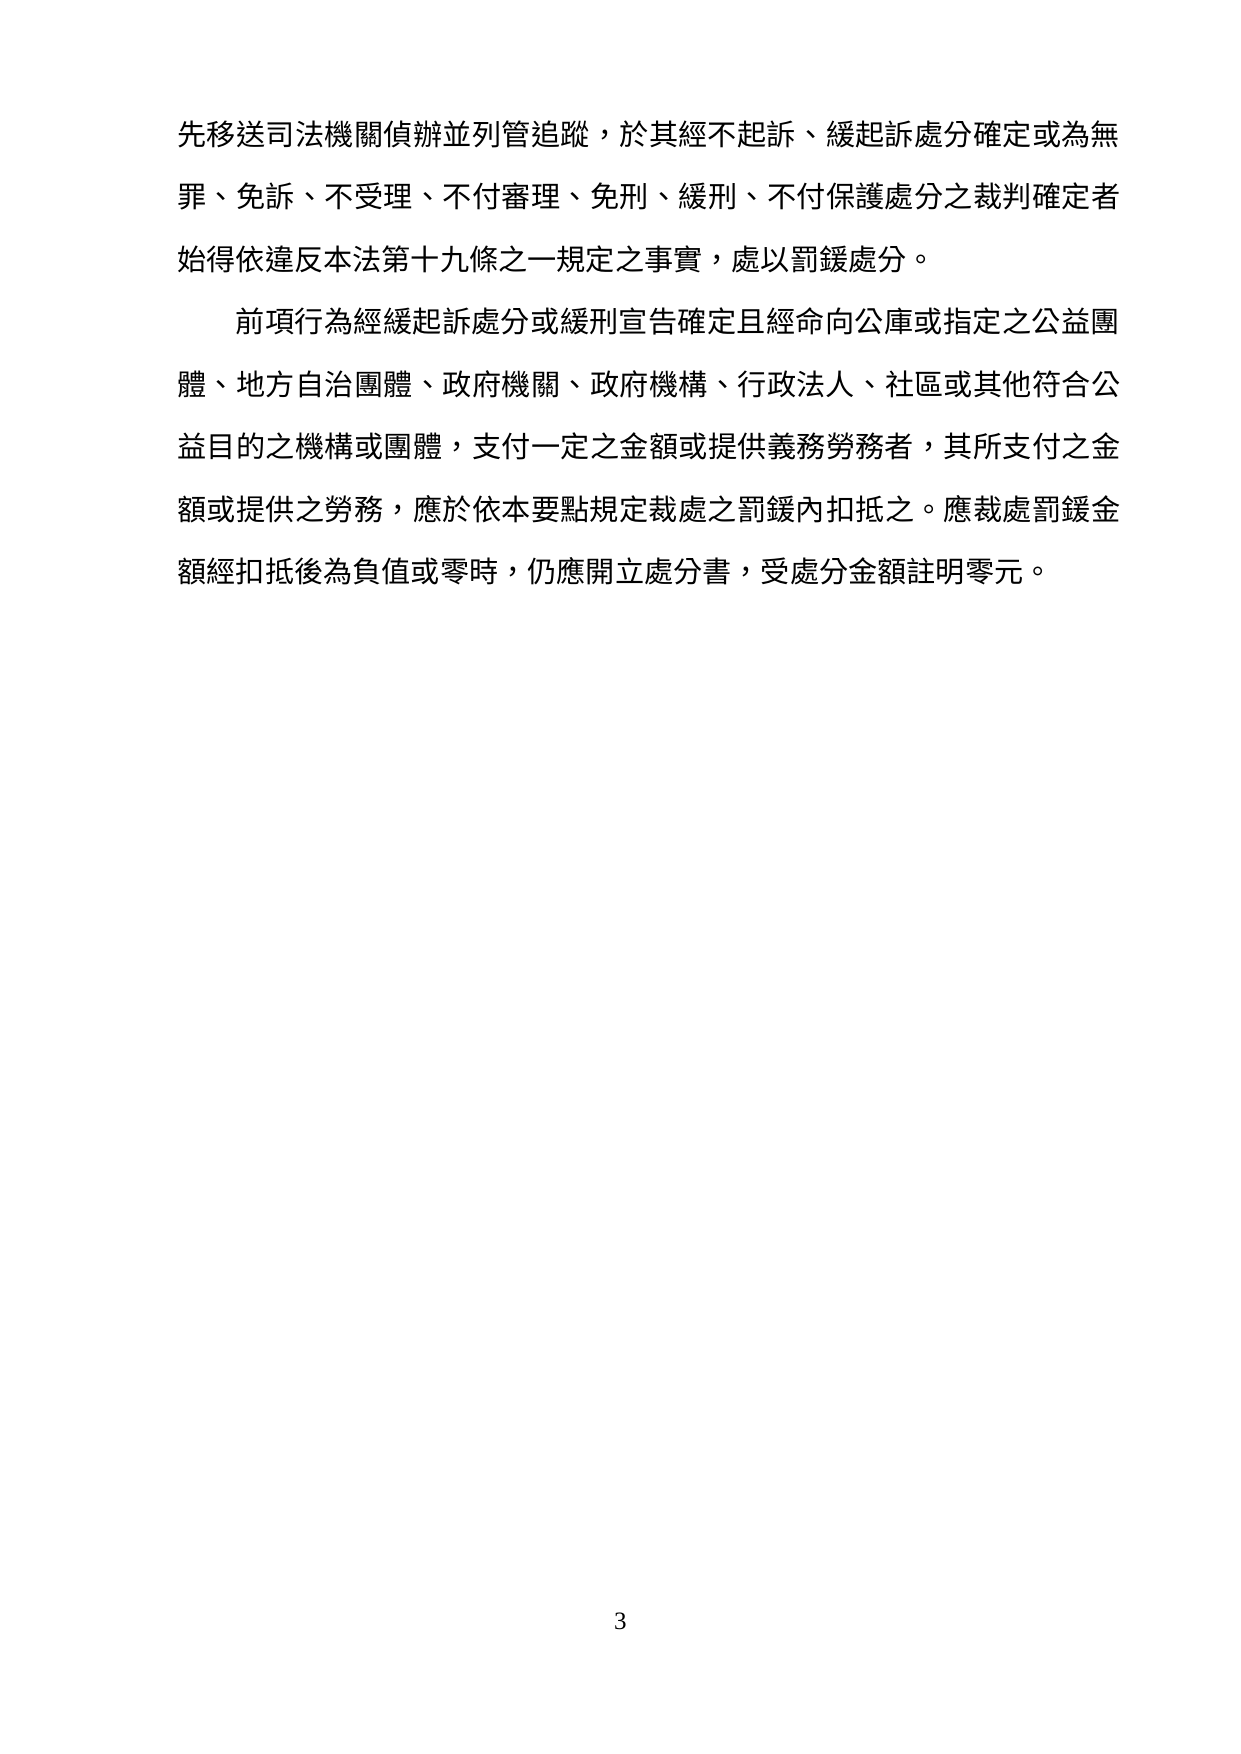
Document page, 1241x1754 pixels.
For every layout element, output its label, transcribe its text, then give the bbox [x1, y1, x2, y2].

list 一行為同時觸犯刑事法律及違反本法第十九條之一義務規定者，依行政罰法第二十六條規定刑事先行原則，本會應於調查後將相關紀錄及證明文件先移送司法機關偵辦並列管追蹤，於其經不起訴、緩起訴處分確定或為無罪、免訴、不受理、不付審理、免刑、緩刑、不付保護處分之裁判確定者，始得依違反本法第十九條之一規定之事實，處以罰鍰處分。 [118, 91, 1122, 278]
text 前項行為經緩起訴處分或緩刑宣告確定且經命向公庫或指定之公益團體、地方自治團體、政府機關、政府機構、行政法人、社區或其他符合公益目的之機構或團體，支付一定之金額或提供義務勞務者，其所支付之金額或提供之勞務，應於依本要點規定裁處之罰鍰內扣抵之。應裁處罰鍰金額經扣抵後為負值或零時，仍應開立處分書，受處分金額註明零元。 [177, 278, 1122, 591]
